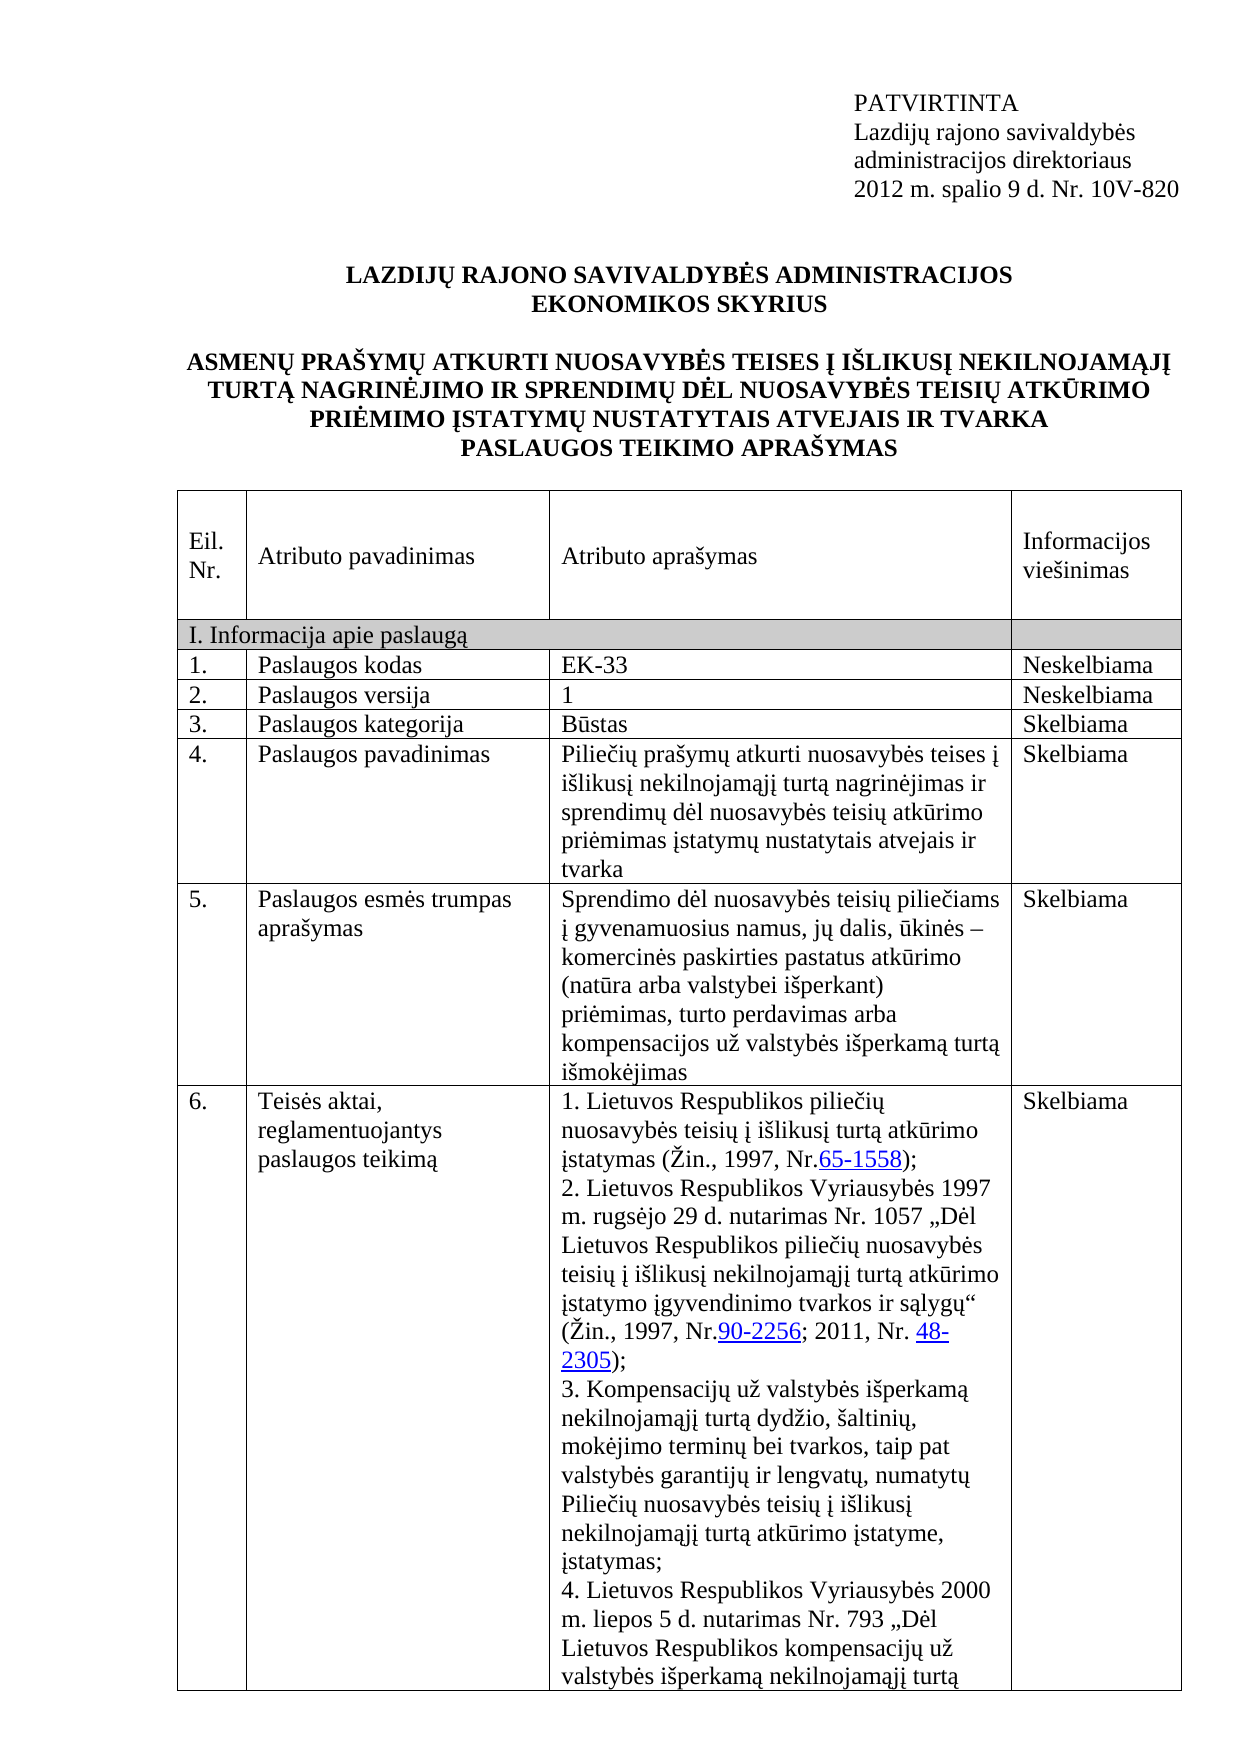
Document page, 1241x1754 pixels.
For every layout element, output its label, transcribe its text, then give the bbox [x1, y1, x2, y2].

table_cell Skelbiama [1012, 710, 1181, 738]
text administracijos direktoriaus [853, 145, 1181, 174]
table_cell Skelbiama [1012, 884, 1181, 1085]
text ASMENŲ PRAŠYMŲ ATKURTI NUOSAVYBĖS TEISES Į IŠLIKUSĮ NEKILNOJAMĄJĮ TURTĄ NAGRINĖJIMO IR SPRENDIMŲ DĖL NUOSAVYBĖS TEISIŲ ATKŪRIMO PRIĖMIMO ĮSTATYMŲ NUSTATYTAIS ATVEJAIS IR TVARKA [177, 347, 1181, 433]
table_cell 3. [178, 710, 246, 738]
text PASLAUGOS TEIKIMO APRAŠYMAS [177, 433, 1181, 462]
table_cell Neskelbiama [1012, 650, 1181, 679]
table_cell EK-33 [550, 650, 1011, 679]
table_cell Paslaugos versija [247, 680, 549, 708]
table_cell Paslaugos kategorija [247, 710, 549, 738]
table_cell 4. [178, 739, 246, 883]
text EKONOMIKOS SKYRIUS [177, 289, 1181, 318]
table_header Eil. Nr. [178, 491, 246, 619]
text LAZDIJŲ RAJONO SAVIVALDYBĖS ADMINISTRACIJOS [177, 260, 1181, 289]
table_cell Paslaugos pavadinimas [247, 739, 549, 883]
table_cell Paslaugos esmės trumpas aprašymas [247, 884, 549, 1085]
table_cell I. Informacija apie paslaugą [178, 620, 1011, 649]
text 2012 m. spalio 9 d. Nr. 10V-820 [853, 174, 1181, 203]
table_header Atributo pavadinimas [247, 491, 549, 619]
table_cell Paslaugos kodas [247, 650, 549, 679]
table_cell Teisės aktai, reglamentuojantys paslaugos teikimą [247, 1086, 549, 1690]
table_cell Būstas [550, 710, 1011, 738]
table_cell Skelbiama [1012, 1086, 1181, 1690]
table_header Informacijos viešinimas [1012, 491, 1181, 619]
table_cell [1012, 620, 1181, 649]
table_cell Piliečių prašymų atkurti nuosavybės teises į išlikusį nekilnojamąjį turtą nagrinėjimas ir sprendimų dėl nuosavybės teisių atkūrimo priėmimas įstatymų nustatytais atvejais ir tvarka [550, 739, 1011, 883]
table_cell 1. [178, 650, 246, 679]
table_cell Neskelbiama [1012, 680, 1181, 708]
table_cell 2. [178, 680, 246, 708]
table_cell 1. Lietuvos Respublikos piliečių nuosavybės teisių į išlikusį turtą atkūrimo įstatymas (Žin., 1997, Nr.65-1558); 2. Lietuvos Respublikos Vyriausybės 1997 m. rugsėjo 29 d. nutarimas Nr. 1057 „Dėl Lietuvos Respublikos piliečių nuosavybės teisių į išlikusį nekilnojamąjį turtą atkūrimo įstatymo įgyvendinimo tvarkos ir sąlygų“ (Žin., 1997, Nr.90-2256; 2011, Nr. 48-2305); 3. Kompensacijų už valstybės išperkamą nekilnojamąjį turtą dydžio, šaltinių, mokėjimo terminų bei tvarkos, taip pat valstybės garantijų ir lengvatų, numatytų Piliečių nuosavybės teisių į išlikusį nekilnojamąjį turtą atkūrimo įstatyme, įstatymas; 4. Lietuvos Respublikos Vyriausybės 2000 m. liepos 5 d. nutarimas Nr. 793 „Dėl Lietuvos Respublikos kompensacijų už valstybės išperkamą nekilnojamąjį turtą [550, 1086, 1011, 1690]
text PATVIRTINTA [853, 88, 1181, 117]
table_cell 1 [550, 680, 1011, 708]
table_cell 6. [178, 1086, 246, 1690]
table_header Atributo aprašymas [550, 491, 1011, 619]
table_cell 5. [178, 884, 246, 1085]
text Lazdijų rajono savivaldybės [853, 117, 1181, 145]
table_cell Sprendimo dėl nuosavybės teisių piliečiams į gyvenamuosius namus, jų dalis, ūkinės ‒ komercinės paskirties pastatus atkūrimo (natūra arba valstybei išperkant) priėmimas, turto perdavimas arba kompensacijos už valstybės išperkamą turtą išmokėjimas [550, 884, 1011, 1085]
table_cell Skelbiama [1012, 739, 1181, 883]
